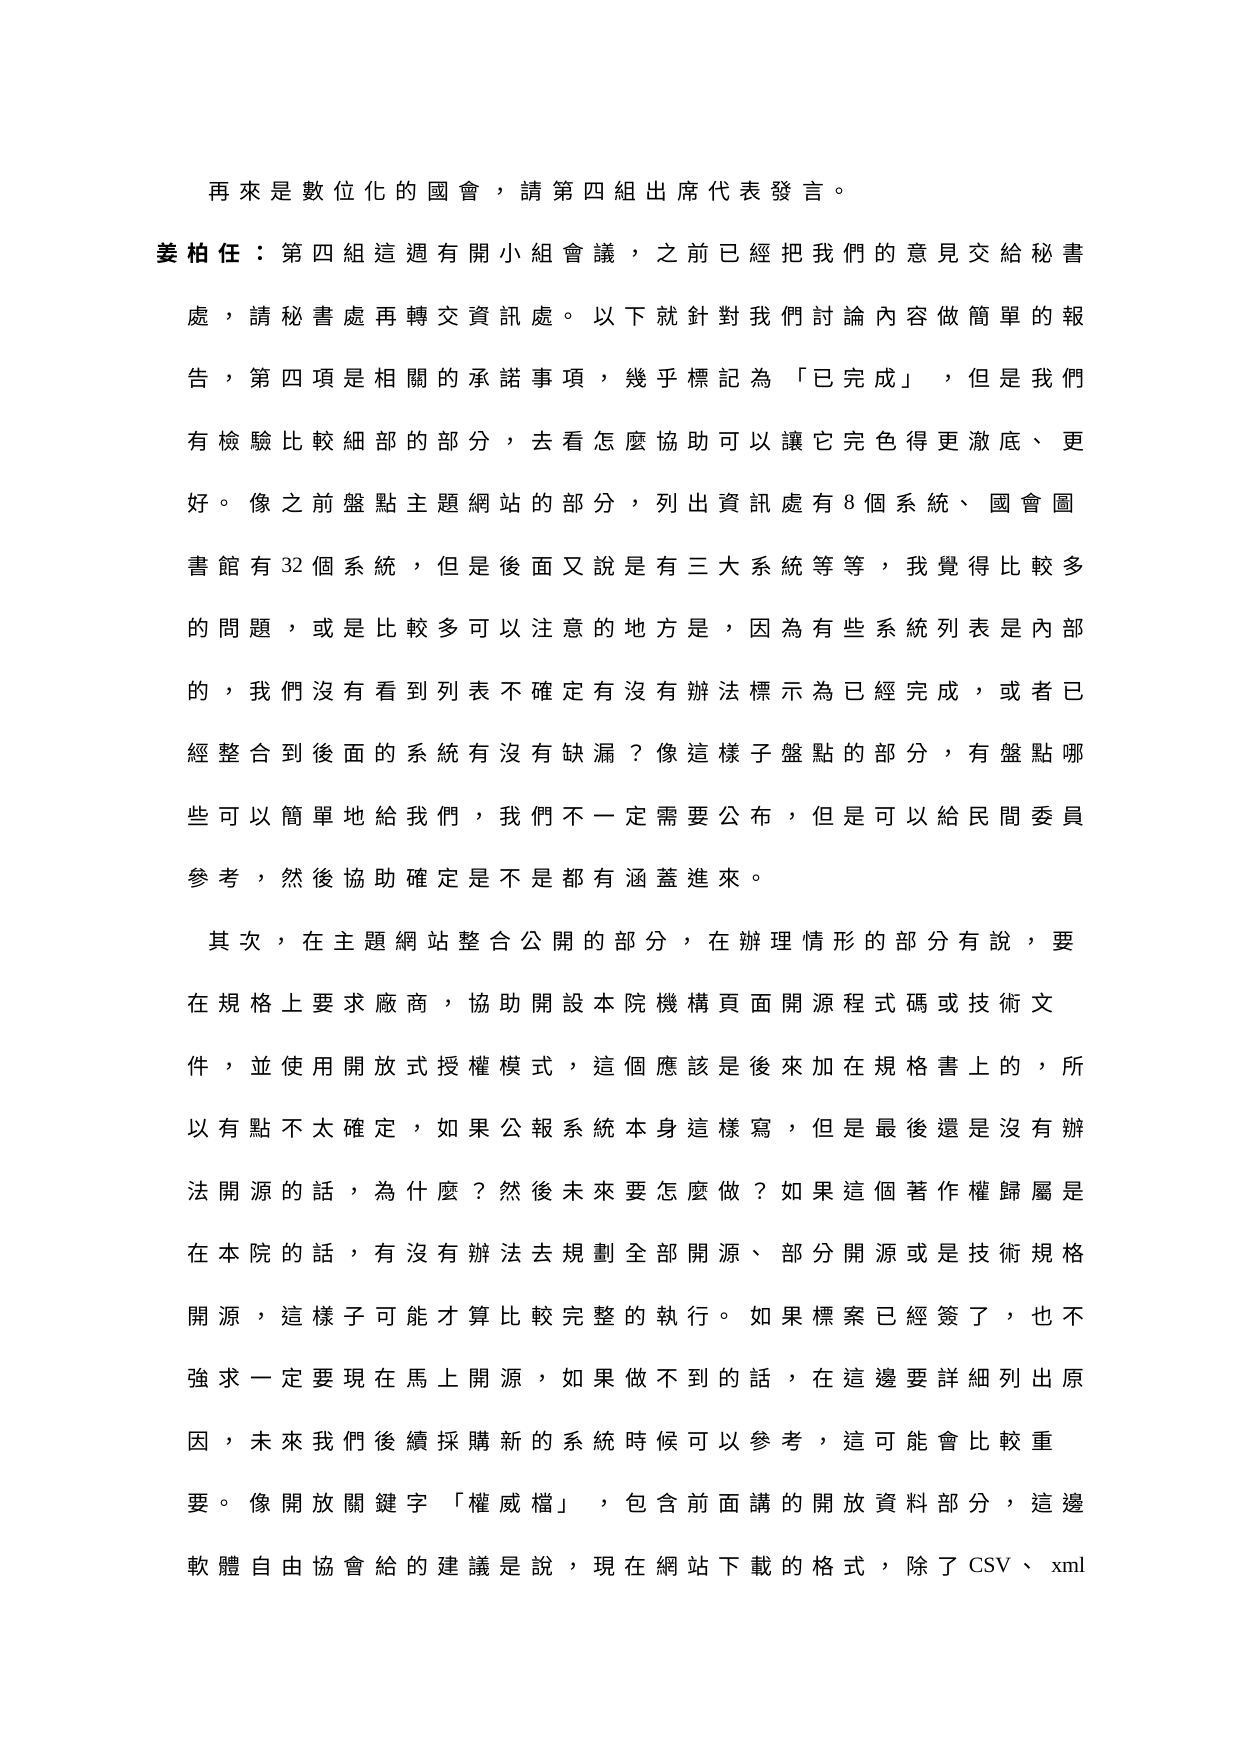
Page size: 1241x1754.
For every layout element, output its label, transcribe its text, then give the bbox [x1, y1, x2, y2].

text 其次，在主題網站整合公開的部分，在辦理情形的部分有說，要在規格上要求廠商，協助開設本院機構頁面開源程式碼或技術文件，並使用開放式授權模式，這個應該是後來加在規格書上的，所以有點不太確定，如果公報系統本身這樣寫，但是最後還是沒有辦法開源的話，為什麼？然後未來要怎麼做？如果這個著作權歸屬是在本院的話，有沒有辦法去規劃全部開源、部分開源或是技術規格開源，這樣子可能才算比較完整的執行。如果標案已經簽了，也不強求一定要現在馬上開源，如果做不到的話，在這邊要詳細列出原因，未來我們後續採購新的系統時候可以參考，這可能會比較重要。像開放關鍵字「權威檔」，包含前面講的開放資料部分，這邊軟體自由協會給的建議是說，現在網站下載的格式，除了CSV、xml [173, 908, 1089, 1596]
text 姜柏任：第四組這週有開小組會議，之前已經把我們的意見交給秘書處，請秘書處再轉交資訊處。以下就針對我們討論內容做簡單的報告，第四項是相關的承諾事項，幾乎標記為「已完成」，但是我們有檢驗比較細部的部分，去看怎麼協助可以讓它完色得更澈底、更好。像之前盤點主題網站的部分，列出資訊處有8個系統、國會圖書館有32個系統，但是後面又說是有三大系統等等，我覺得比較多的問題，或是比較多可以注意的地方是，因為有些系統列表是內部的，我們沒有看到列表不確定有沒有辦法標示為已經完成，或者已經整合到後面的系統有沒有缺漏？像這樣子盤點的部分，有盤點哪些可以簡單地給我們，我們不一定需要公布，但是可以給民間委員參考，然後協助確定是不是都有涵蓋進來。 [151, 221, 1089, 908]
text 再來是數位化的國會，請第四組出席代表發言。 [173, 158, 1089, 221]
